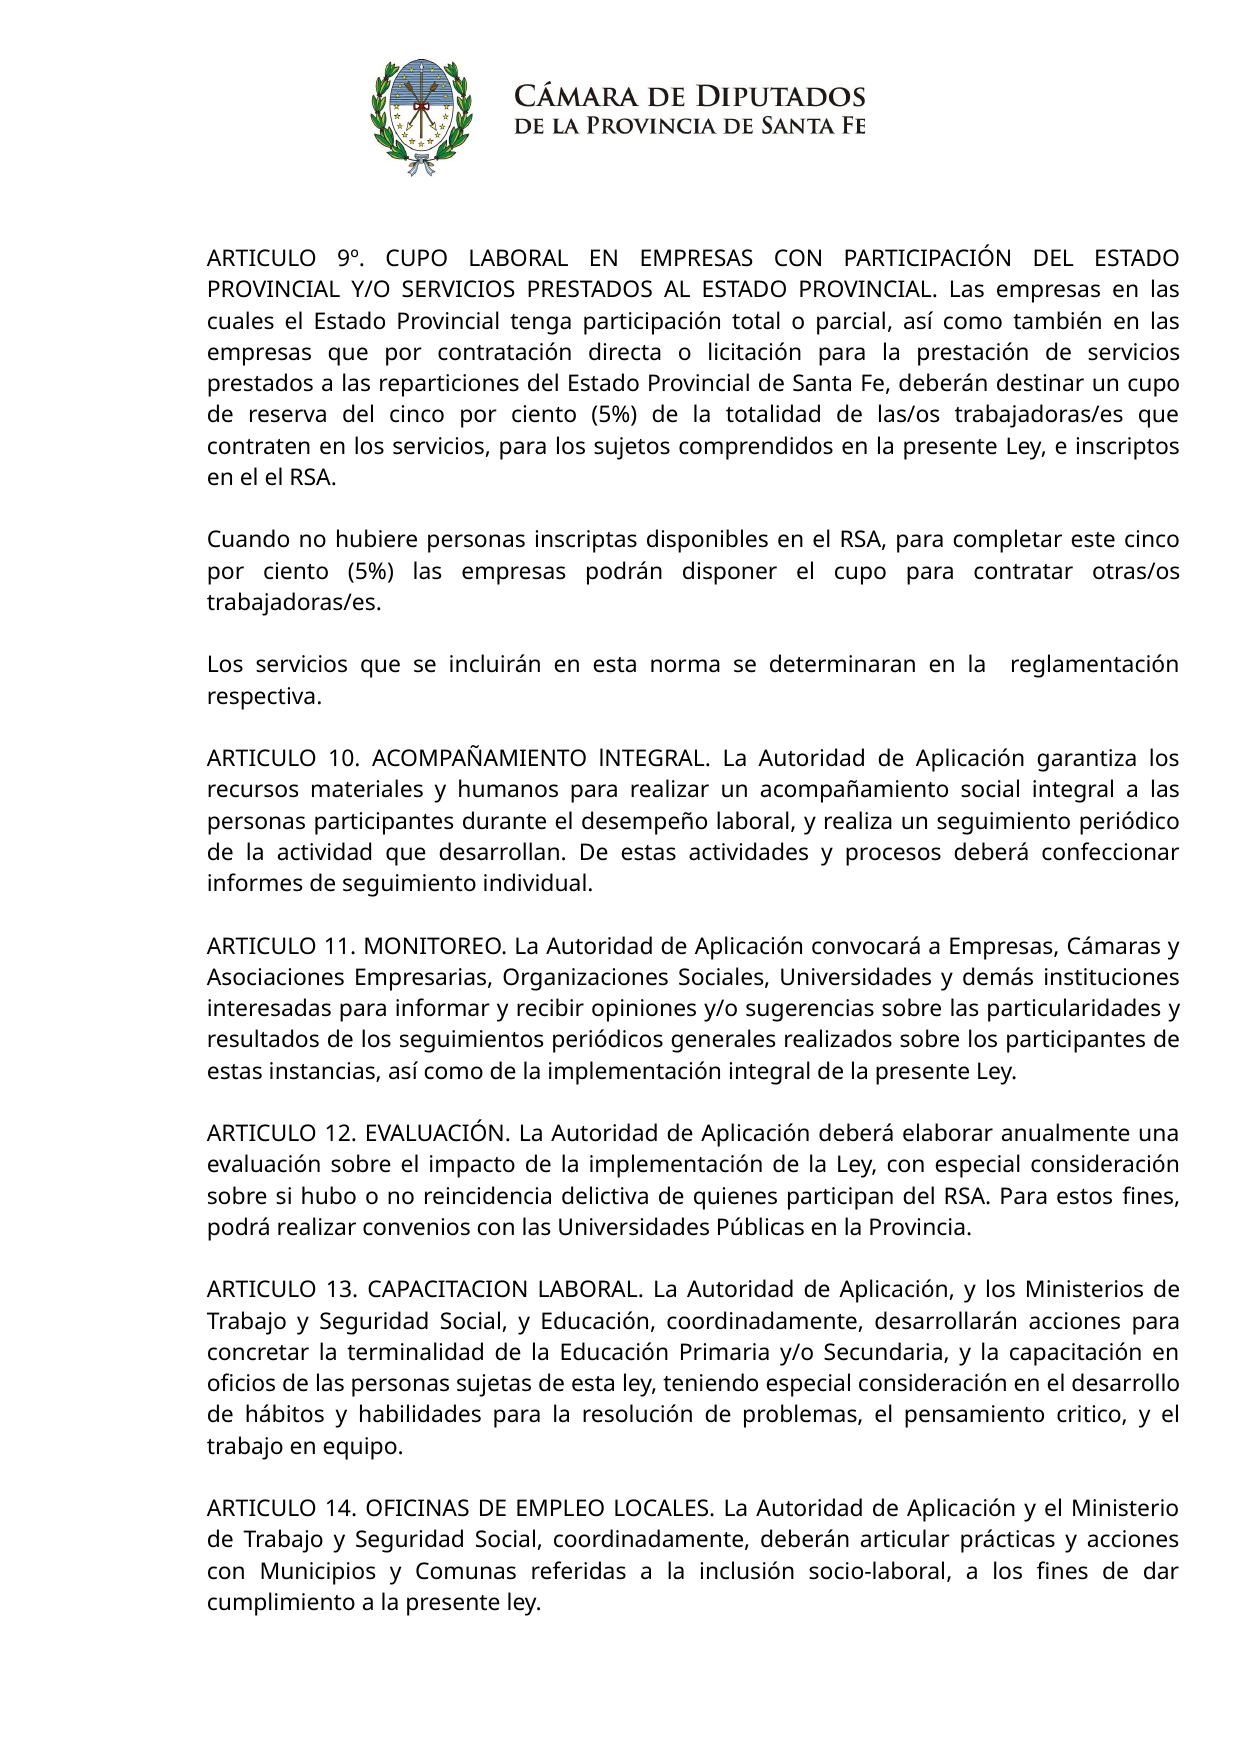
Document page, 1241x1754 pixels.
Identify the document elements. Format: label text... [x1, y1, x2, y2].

text ARTICULO 12. EVALUACIÓN. La Autoridad de Aplicación deberá elaborar anualmente una evaluación sobre el impacto de la implementación de la Ley, con especial consideración sobre si hubo o no reincidencia delictiva de quienes participan del RSA. Para estos ﬁnes, podrá realizar convenios con las Universidades Públicas en la Provincia. [207, 1117, 1181, 1242]
text Los servicios que se incluirán en esta norma se determinaran en la reglamentación respectiva. [207, 648, 1181, 711]
text ARTICULO 13. CAPACITACION LABORAL. La Autoridad de Aplicación, y los Ministerios de Trabajo y Seguridad Social, y Educación, coordinadamente, desarrollarán acciones para concretar la terminalidad de la Educación Primaria y/o Secundaria, y la capacitación en oficios de las personas sujetas de esta ley, teniendo especial consideración en el desarrollo de hábitos y habilidades para la resolución de problemas, el pensamiento critico, y el trabajo en equipo. [207, 1273, 1181, 1461]
text Cuando no hubiere personas inscriptas disponibles en el RSA, para completar este cinco por ciento (5%) las empresas podrán disponer el cupo para contratar otras/os trabajadoras/es. [207, 523, 1181, 617]
text ARTICULO 11. MONITOREO. La Autoridad de Aplicación convocará a Empresas, Cámaras y Asociaciones Empresarias, Organizaciones Sociales, Universidades y demás instituciones interesadas para informar y recibir opiniones y/o sugerencias sobre las particularidades y resultados de los seguimientos periódicos generales realizados sobre los participantes de estas instancias, así como de la implementación integral de la presente Ley. [207, 930, 1181, 1086]
picture [370, 59, 866, 181]
text ARTICULO 9º. CUPO LABORAL EN EMPRESAS CON PARTICIPACIÓN DEL ESTADO PROVINCIAL Y/O SERVICIOS PRESTADOS AL ESTADO PROVINCIAL. Las empresas en las cuales el Estado Provincial tenga participación total o parcial, así como también en las empresas que por contratación directa o licitación para la prestación de servicios prestados a las reparticiones del Estado Provincial de Santa Fe, deberán destinar un cupo de reserva del cinco por ciento (5%) de la totalidad de las/os trabajadoras/es que contraten en los servicios, para los sujetos comprendidos en la presente Ley, e inscriptos en el el RSA. [207, 242, 1181, 492]
text ARTICULO 14. OFICINAS DE EMPLEO LOCALES. La Autoridad de Aplicación y el Ministerio de Trabajo y Seguridad Social, coordinadamente, deberán articular prácticas y acciones con Municipios y Comunas referidas a la inclusión socio-laboral, a los fines de dar cumplimiento a la presente ley. [207, 1492, 1181, 1617]
text ARTICULO 10. ACOMPAÑAMIENTO lNTEGRAL. La Autoridad de Aplicación garantiza los recursos materiales y humanos para realizar un acompañamiento social integral a las personas participantes durante el desempeño laboral, y realiza un seguimiento periódico de la actividad que desarrollan. De estas actividades y procesos deberá confeccionar informes de seguimiento individual. [207, 742, 1181, 898]
